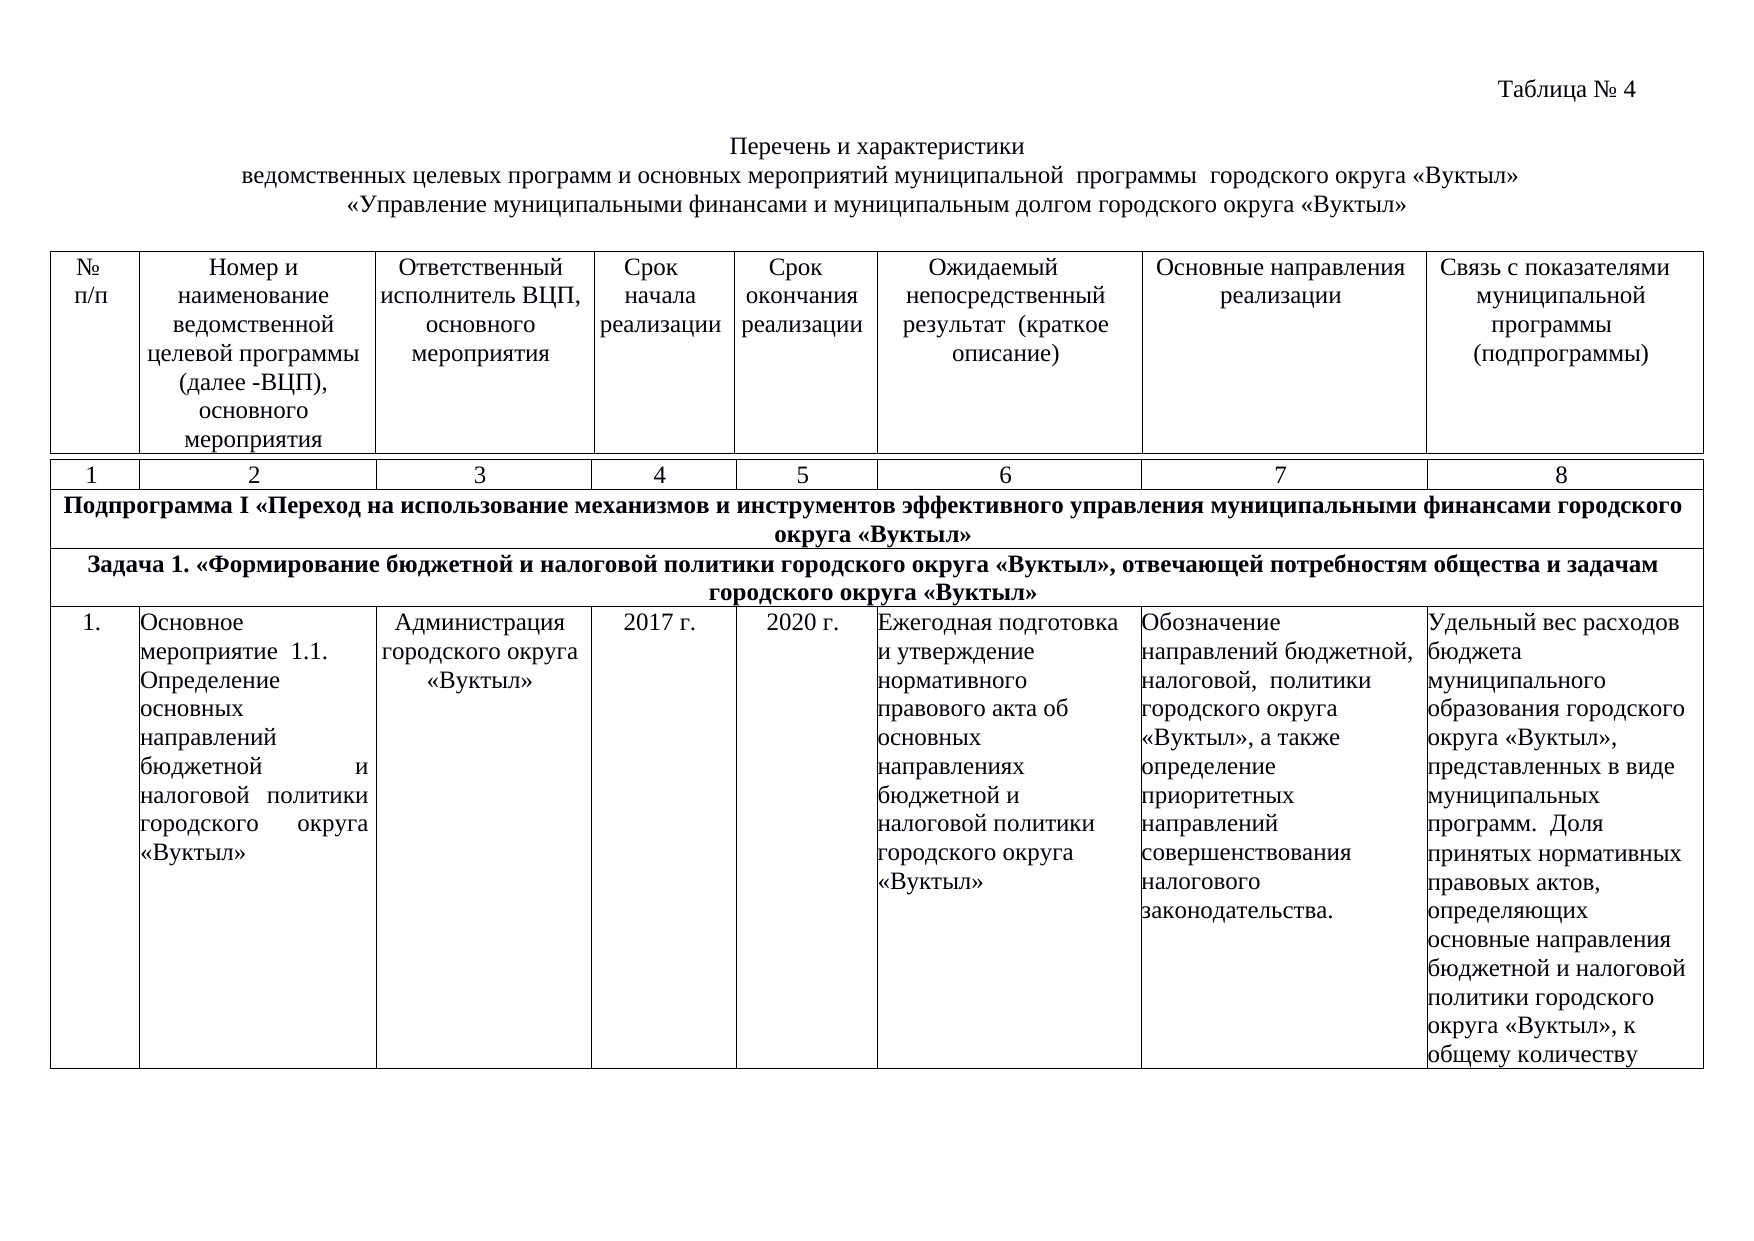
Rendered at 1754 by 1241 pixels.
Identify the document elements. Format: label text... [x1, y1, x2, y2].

table_header № п/п [51, 252, 139, 453]
table_header Ожидаемый непосредственный результат (краткое описание) [878, 252, 1142, 453]
table_header 2 [140, 460, 376, 489]
table_header 7 [1142, 460, 1427, 489]
text «Управление муниципальными финансами и муниципальным долгом городского округа «Вуктыл» [118, 189, 1636, 218]
table_cell Обозначение направлений бюджетной, налоговой, политики городского округа «Вуктыл», а также определение приоритетных направлений совершенствования налогового законодательства. [1142, 607, 1427, 1068]
table_cell Удельный вес расходов бюджета муниципального образования городского округа «Вуктыл», представленных в виде муниципальных программ. Доля принятых нормативных правовых актов, определяющих основные направления бюджетной и налоговой политики городского округа «Вуктыл», к общему количеству [1428, 607, 1703, 1068]
table_cell Администрация городского округа «Вуктыл» [377, 607, 591, 1068]
table_header Срок начала реализации [595, 252, 734, 453]
table_header 4 [592, 460, 736, 489]
table_cell 2020 г. [737, 607, 877, 1068]
table_cell Задача 1. «Формирование бюджетной и налоговой политики городского округа «Вуктыл», отвечающей потребностям общества и задачам городского округа «Вуктыл» [51, 549, 1703, 606]
table_header Связь с показателями муниципальной программы (подпрограммы) [1427, 252, 1703, 453]
subtitle Таблица № 4 [118, 74, 1636, 103]
table_header 6 [878, 460, 1141, 489]
table_header Ответственный исполнитель ВЦП, основного мероприятия [376, 252, 594, 453]
text ведомственных целевых программ и основных мероприятий муниципальной программы городского округа «Вуктыл» [118, 160, 1636, 189]
table_header 5 [737, 460, 877, 489]
table_cell 1. [51, 607, 139, 1068]
table_header 1 [51, 460, 139, 489]
table_header 3 [377, 460, 591, 489]
table_cell Ежегодная подготовка и утверждение нормативного правового акта об основных направлениях бюджетной и налоговой политики городского округа «Вуктыл» [878, 607, 1141, 1068]
table_cell 2017 г. [592, 607, 736, 1068]
table_header Срок окончания реализации [735, 252, 877, 453]
table_header Номер и наименование ведомственной целевой программы (далее -ВЦП), основного мероприятия [140, 252, 375, 453]
table_cell Подпрограмма I «Переход на использование механизмов и инструментов эффективного управления муниципальными финансами городского округа «Вуктыл» [51, 490, 1703, 548]
table_cell Основное мероприятие 1.1. Определение основных направлений бюджетной и налоговой политики городского округа «Вуктыл» [140, 607, 376, 1068]
table_header 8 [1428, 460, 1703, 489]
text Перечень и характеристики [118, 131, 1636, 160]
table_header Основные направления реализации [1143, 252, 1426, 453]
